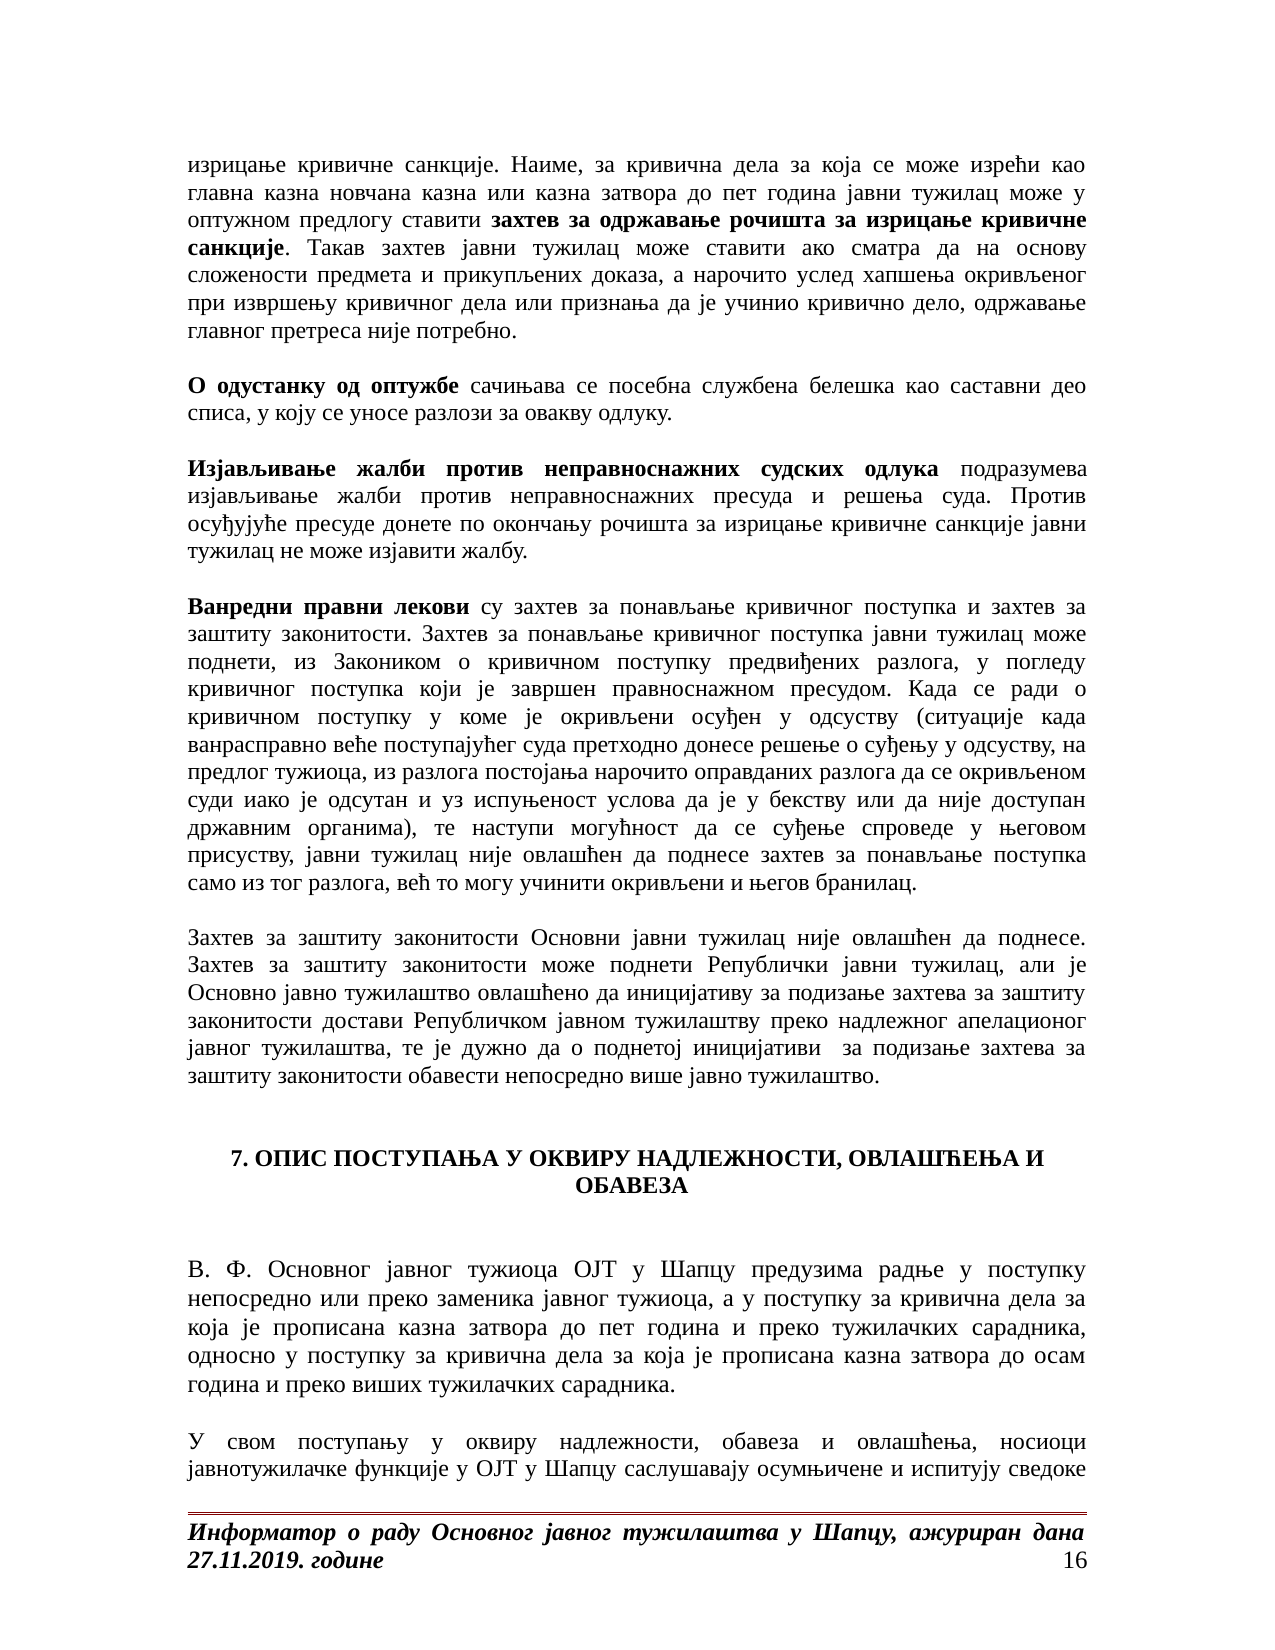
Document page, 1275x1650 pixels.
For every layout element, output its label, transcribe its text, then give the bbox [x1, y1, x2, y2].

text У свом поступању у оквиру надлежности, обавеза и овлашћења, носиоци јавнотужилачке функције у ОЈТ у Шапцу саслушавају осумњичене и испитују сведоке [187, 1427, 1087, 1482]
text 7. ОПИС ПОСТУПАЊА У ОКВИРУ НАДЛЕЖНОСТИ, ОВЛАШЋЕЊА И ОБАВЕЗА [187, 1144, 1087, 1199]
text О одустанку од оптужбе сачињава се посебна службена белешка као саставни део списа, у коју се уносе разлози за овакву одлуку. [187, 371, 1087, 426]
text Изјављивање жалби против неправноснажних судских одлука подразумева изјављивање жалби против неправноснажних пресуда и решења суда. Против осуђујуће пресуде донете по окончању рочишта за изрицање кривичне санкције јавни тужилац не може изјавити жалбу. [187, 454, 1087, 564]
text В. Ф. Основног јавног тужиоца ОЈТ у Шапцу предузима радње у поступку непосредно или преко заменика јавног тужиоца, а у поступку за кривична дела за која је прописана казна затвора до пет година и преко тужилачких сарадника, односно у поступку за кривична дела за која је прописана казна затвора до осам година и преко виших тужилачких сарадника. [187, 1254, 1087, 1398]
text Захтев за заштиту законитости Основни јавни тужилац није овлашћен да поднесе. Захтев за заштиту законитости може поднети Републички јавни тужилац, али је Основно јавно тужилаштво овлашћено да иницијативу за подизање захтева за заштиту законитости достави Републичком јавном тужилаштву преко надлежног апелационог јавног тужилаштва, те је дужно да о поднетој иницијативи за подизање захтева за заштиту законитости обавести непосредно више јавно тужилаштво. [187, 923, 1087, 1088]
text Ванредни правни лекови су захтев за понављање кривичног поступка и захтев за заштиту законитости. Захтев за понављање кривичног поступка јавни тужилац може поднети, из Закоником о кривичном поступку предвиђених разлога, у погледу кривичног поступка који је завршен правноснажном пресудом. Када се ради о кривичном поступку у коме је окривљени осуђен у одсуству (ситуације када ванрасправно веће поступајућег суда претходно донесе решење о суђењу у одсуству, на предлог тужиоца, из разлога постојања нарочито оправданих разлога да се окривљеном суди иако је одсутан и уз испуњеност услова да је у бекству или да није доступан државним органима), те наступи могућност да се суђење спроведе у његовом присуству, јавни тужилац није овлашћен да поднесе захтев за понављање поступка само из тог разлога, већ то могу учинити окривљени и његов бранилац. [187, 592, 1087, 895]
text изрицање кривичне санкције. Наиме, за кривична дела за која се може изрећи као главна казна новчана казна или казна затвора до пет година јавни тужилац може у оптужном предлогу ставити захтев за одржавање рочишта за изрицање кривичне санкције. Такав захтев јавни тужилац може ставити ако сматра да на основу сложености предмета и прикупљених доказа, а нарочито услед хапшења окривљеног при извршењу кривичног дела или признања да је учинио кривично дело, одржавање главног претреса није потребно. [187, 150, 1087, 343]
